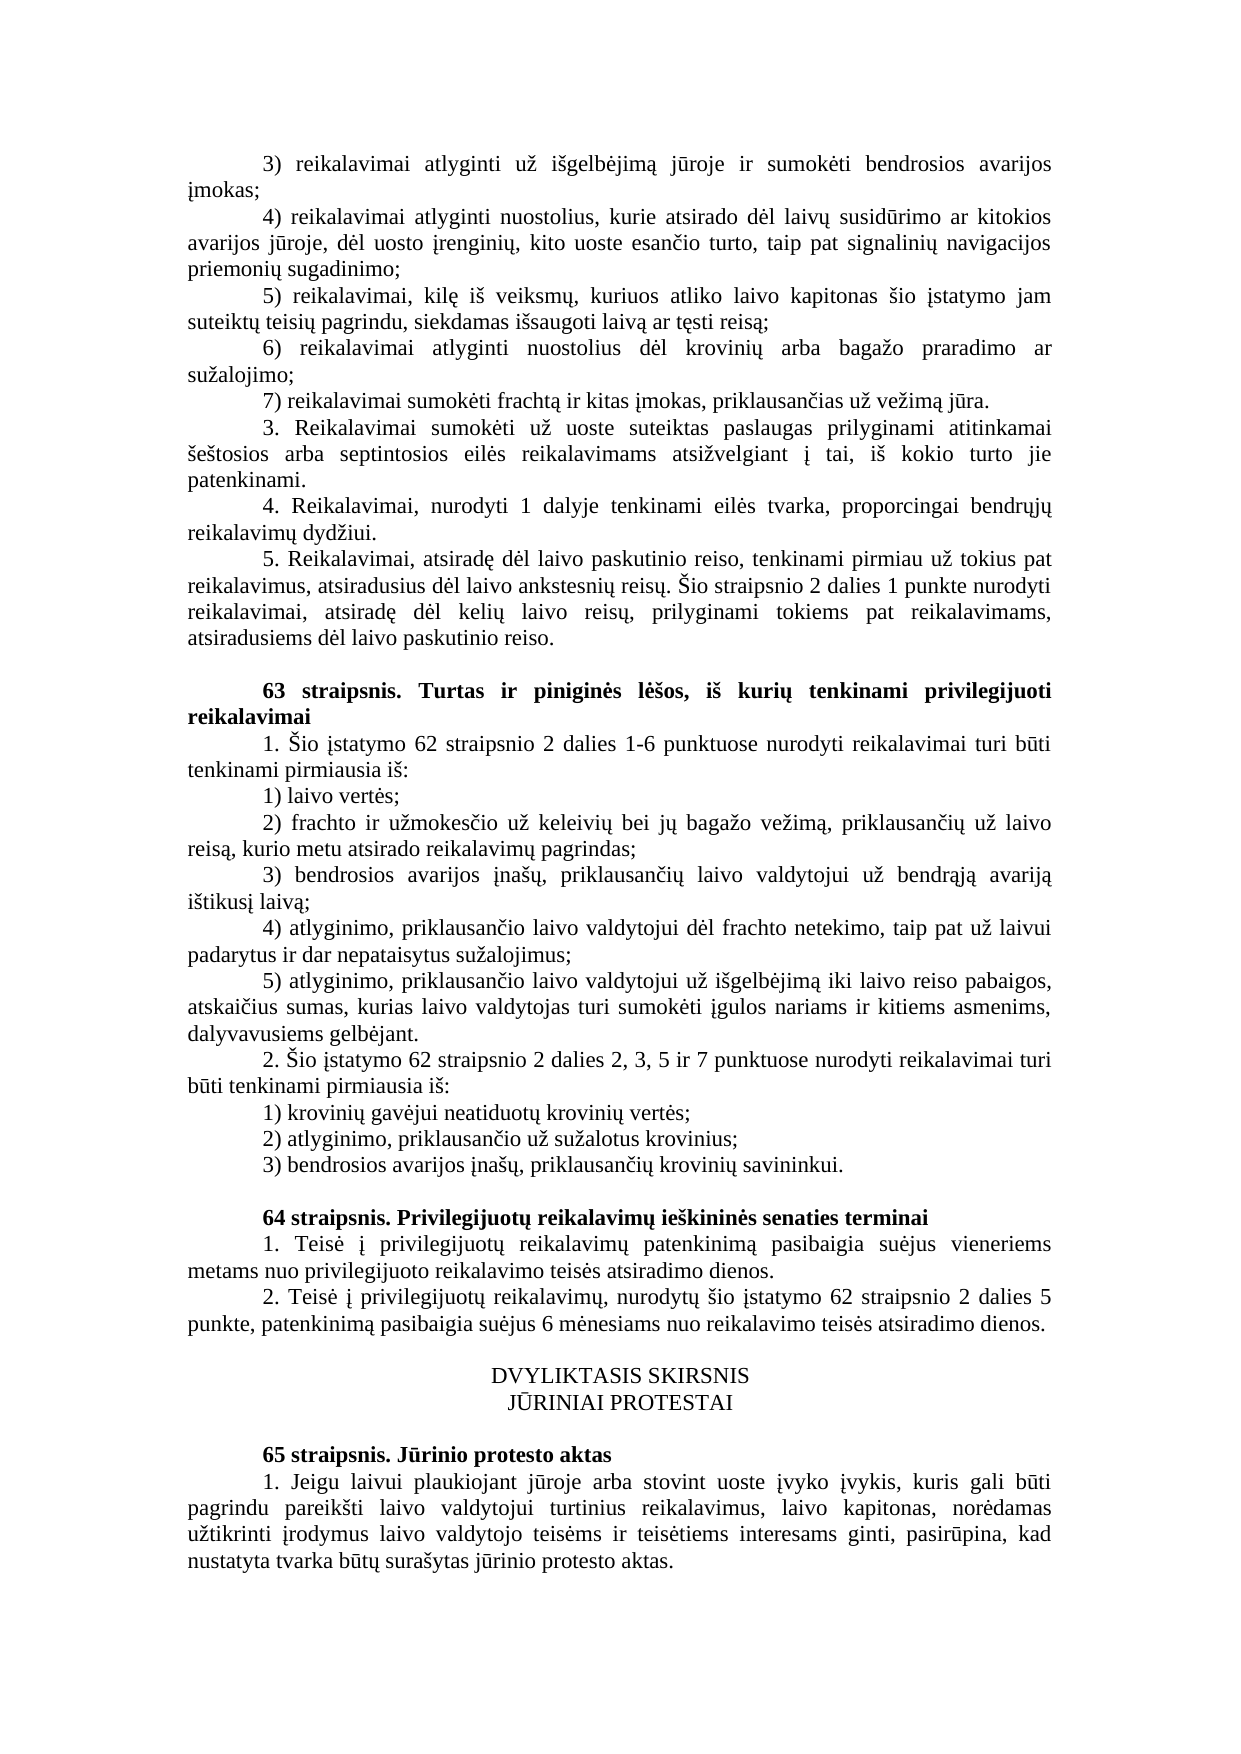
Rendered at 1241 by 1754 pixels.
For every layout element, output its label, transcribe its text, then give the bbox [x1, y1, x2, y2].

text 4. Reikalavimai, nurodyti 1 dalyje tenkinami eilės tvarka, proporcingai bendrųjų reikalavimų dydžiui. [187, 493, 1053, 545]
text 5) atlyginimo, priklausančio laivo valdytojui už išgelbėjimą iki laivo reiso pabaigos, atskaičius sumas, kurias laivo valdytojas turi sumokėti įgulos nariams ir kitiems asmenims, dalyvavusiems gelbėjant. [187, 967, 1053, 1046]
text 3) bendrosios avarijos įnašų, priklausančių krovinių savininkui. [187, 1151, 1053, 1178]
text 2. Šio įstatymo 62 straipsnio 2 dalies 2, 3, 5 ir 7 punktuose nurodyti reikalavimai turi būti tenkinami pirmiausia iš: [187, 1046, 1053, 1099]
text 4) atlyginimo, priklausančio laivo valdytojui dėl frachto netekimo, taip pat už laivui padarytus ir dar nepataisytus sužalojimus; [187, 914, 1053, 967]
text 5) reikalavimai, kilę iš veiksmų, kuriuos atliko laivo kapitonas šio įstatymo jam suteiktų teisių pagrindu, siekdamas išsaugoti laivą ar tęsti reisą; [187, 282, 1053, 334]
text 2) frachto ir užmokesčio už keleivių bei jų bagažo vežimą, priklausančių už laivo reisą, kurio metu atsirado reikalavimų pagrindas; [187, 809, 1053, 862]
text 1) laivo vertės; [187, 782, 1053, 809]
text 3) bendrosios avarijos įnašų, priklausančių laivo valdytojui už bendrąją avariją ištikusį laivą; [187, 862, 1053, 914]
text 1. Teisė į privilegijuotų reikalavimų patenkinimą pasibaigia suėjus vieneriems metams nuo privilegijuoto reikalavimo teisės atsiradimo dienos. [187, 1231, 1053, 1283]
text DVYLIKTASIS SKIRSNIS [187, 1362, 1053, 1389]
text 3) reikalavimai atlyginti už išgelbėjimą jūroje ir sumokėti bendrosios avarijos įmokas; [187, 150, 1053, 203]
text 5. Reikalavimai, atsiradę dėl laivo paskutinio reiso, tenkinami pirmiau už tokius pat reikalavimus, atsiradusius dėl laivo ankstesnių reisų. Šio straipsnio 2 dalies 1 punkte nurodyti reikalavimai, atsiradę dėl kelių laivo reisų, prilyginami tokiems pat reikalavimams, atsiradusiems dėl laivo paskutinio reiso. [187, 545, 1053, 651]
text 2) atlyginimo, priklausančio už sužalotus krovinius; [187, 1125, 1053, 1151]
text 6) reikalavimai atlyginti nuostolius dėl krovinių arba bagažo praradimo ar sužalojimo; [187, 334, 1053, 387]
text 2. Teisė į privilegijuotų reikalavimų, nurodytų šio įstatymo 62 straipsnio 2 dalies 5 punkte, patenkinimą pasibaigia suėjus 6 mėnesiams nuo reikalavimo teisės atsiradimo dienos. [187, 1283, 1053, 1336]
text 1. Jeigu laivui plaukiojant jūroje arba stovint uoste įvyko įvykis, kuris gali būti pagrindu pareikšti laivo valdytojui turtinius reikalavimus, laivo kapitonas, norėdamas užtikrinti įrodymus laivo valdytojo teisėms ir teisėtiems interesams ginti, pasirūpina, kad nustatyta tvarka būtų surašytas jūrinio protesto aktas. [187, 1468, 1053, 1573]
text 1) krovinių gavėjui neatiduotų krovinių vertės; [187, 1099, 1053, 1125]
text 3. Reikalavimai sumokėti už uoste suteiktas paslaugas prilyginami atitinkamai šeštosios arba septintosios eilės reikalavimams atsižvelgiant į tai, iš kokio turto jie patenkinami. [187, 413, 1053, 493]
text 1. Šio įstatymo 62 straipsnio 2 dalies 1-6 punktuose nurodyti reikalavimai turi būti tenkinami pirmiausia iš: [187, 730, 1053, 782]
text 65 straipsnis. Jūrinio protesto aktas [187, 1441, 1053, 1468]
text 4) reikalavimai atlyginti nuostolius, kurie atsirado dėl laivų susidūrimo ar kitokios avarijos jūroje, dėl uosto įrenginių, kito uoste esančio turto, taip pat signalinių navigacijos priemonių sugadinimo; [187, 203, 1053, 282]
text 63 straipsnis. Turtas ir piniginės lėšos, iš kurių tenkinami privilegijuoti reikalavimai [187, 677, 1053, 730]
text JŪRINIAI PROTESTAI [187, 1389, 1053, 1415]
text 64 straipsnis. Privilegijuotų reikalavimų ieškininės senaties terminai [187, 1204, 1053, 1231]
text 7) reikalavimai sumokėti frachtą ir kitas įmokas, priklausančias už vežimą jūra. [187, 387, 1053, 413]
